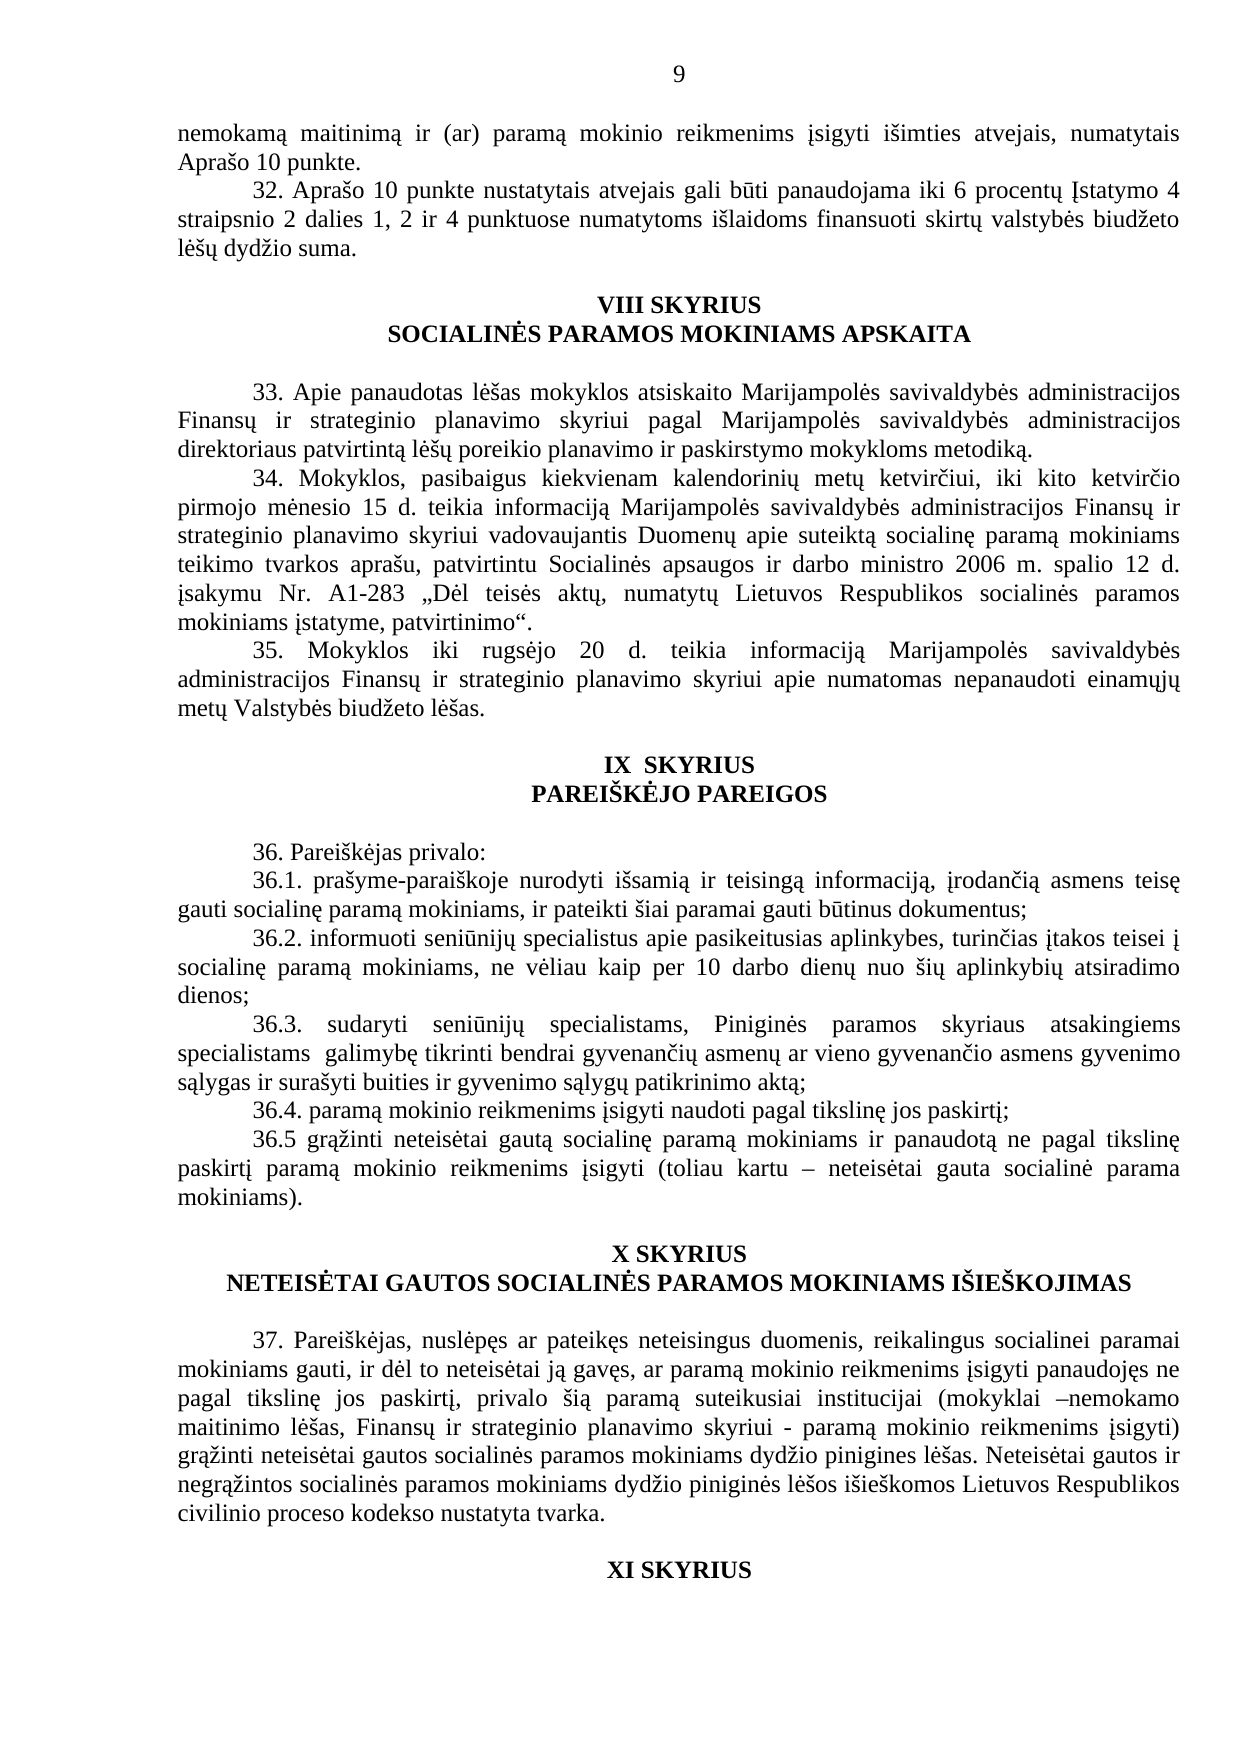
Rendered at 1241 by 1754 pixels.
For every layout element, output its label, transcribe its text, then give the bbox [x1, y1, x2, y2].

text 36. Pareiškėjas privalo: [177, 837, 1181, 866]
text 36.1. prašyme-paraiškoje nurodyti išsamią ir teisingą informaciją, įrodančią asmens teisę gauti socialinę paramą mokiniams, ir pateikti šiai paramai gauti būtinus dokumentus; [177, 866, 1181, 923]
text SOCIALINĖS PARAMOS MOKINIAMS APSKAITA [177, 319, 1181, 348]
text X SKYRIUS [177, 1239, 1181, 1268]
text 36.5 grąžinti neteisėtai gautą socialinę paramą mokiniams ir panaudotą ne pagal tikslinę paskirtį paramą mokinio reikmenims įsigyti (toliau kartu – neteisėtai gauta socialinė parama mokiniams). [177, 1124, 1181, 1211]
text NETEISĖTAI GAUTOS SOCIALINĖS PARAMOS MOKINIAMS IŠIEŠKOJIMAS [177, 1268, 1181, 1297]
text PAREIŠKĖJO PAREIGOS [177, 779, 1181, 808]
text XI SKYRIUS [177, 1556, 1181, 1584]
text 34. Mokyklos, pasibaigus kiekvienam kalendorinių metų ketvirčiui, iki kito ketvirčio pirmojo mėnesio 15 d. teikia informaciją Marijampolės savivaldybės administracijos Finansų ir strateginio planavimo skyriui vadovaujantis Duomenų apie suteiktą socialinę paramą mokiniams teikimo tvarkos aprašu, patvirtintu Socialinės apsaugos ir darbo ministro 2006 m. spalio 12 d. įsakymu Nr. A1-283 „Dėl teisės aktų, numatytų Lietuvos Respublikos socialinės paramos mokiniams įstatyme, patvirtinimo“. [177, 463, 1181, 636]
text 36.4. paramą mokinio reikmenims įsigyti naudoti pagal tikslinę jos paskirtį; [177, 1096, 1181, 1124]
text IX SKYRIUS [177, 751, 1181, 779]
text 33. Apie panaudotas lėšas mokyklos atsiskaito Marijampolės savivaldybės administracijos Finansų ir strateginio planavimo skyriui pagal Marijampolės savivaldybės administracijos direktoriaus patvirtintą lėšų poreikio planavimo ir paskirstymo mokykloms metodiką. [177, 377, 1181, 463]
text nemokamą maitinimą ir (ar) paramą mokinio reikmenims įsigyti išimties atvejais, numatytais Aprašo 10 punkte. [177, 118, 1181, 176]
text VIII SKYRIUS [177, 291, 1181, 319]
text 35. Mokyklos iki rugsėjo 20 d. teikia informaciją Marijampolės savivaldybės administracijos Finansų ir strateginio planavimo skyriui apie numatomas nepanaudoti einamųjų metų Valstybės biudžeto lėšas. [177, 636, 1181, 722]
text 36.3. sudaryti seniūnijų specialistams, Piniginės paramos skyriaus atsakingiems specialistams galimybę tikrinti bendrai gyvenančių asmenų ar vieno gyvenančio asmens gyvenimo sąlygas ir surašyti buities ir gyvenimo sąlygų patikrinimo aktą; [177, 1009, 1181, 1096]
text 37. Pareiškėjas, nuslėpęs ar pateikęs neteisingus duomenis, reikalingus socialinei paramai mokiniams gauti, ir dėl to neteisėtai ją gavęs, ar paramą mokinio reikmenims įsigyti panaudojęs ne pagal tikslinę jos paskirtį, privalo šią paramą suteikusiai institucijai (mokyklai –nemokamo maitinimo lėšas, Finansų ir strateginio planavimo skyriui - paramą mokinio reikmenims įsigyti) grąžinti neteisėtai gautos socialinės paramos mokiniams dydžio pinigines lėšas. Neteisėtai gautos ir negrąžintos socialinės paramos mokiniams dydžio piniginės lėšos išieškomos Lietuvos Respublikos civilinio proceso kodekso nustatyta tvarka. [177, 1326, 1181, 1527]
text 36.2. informuoti seniūnijų specialistus apie pasikeitusias aplinkybes, turinčias įtakos teisei į socialinę paramą mokiniams, ne vėliau kaip per 10 darbo dienų nuo šių aplinkybių atsiradimo dienos; [177, 923, 1181, 1009]
text 32. Aprašo 10 punkte nustatytais atvejais gali būti panaudojama iki 6 procentų Įstatymo 4 straipsnio 2 dalies 1, 2 ir 4 punktuose numatytoms išlaidoms finansuoti skirtų valstybės biudžeto lėšų dydžio suma. [177, 176, 1181, 262]
